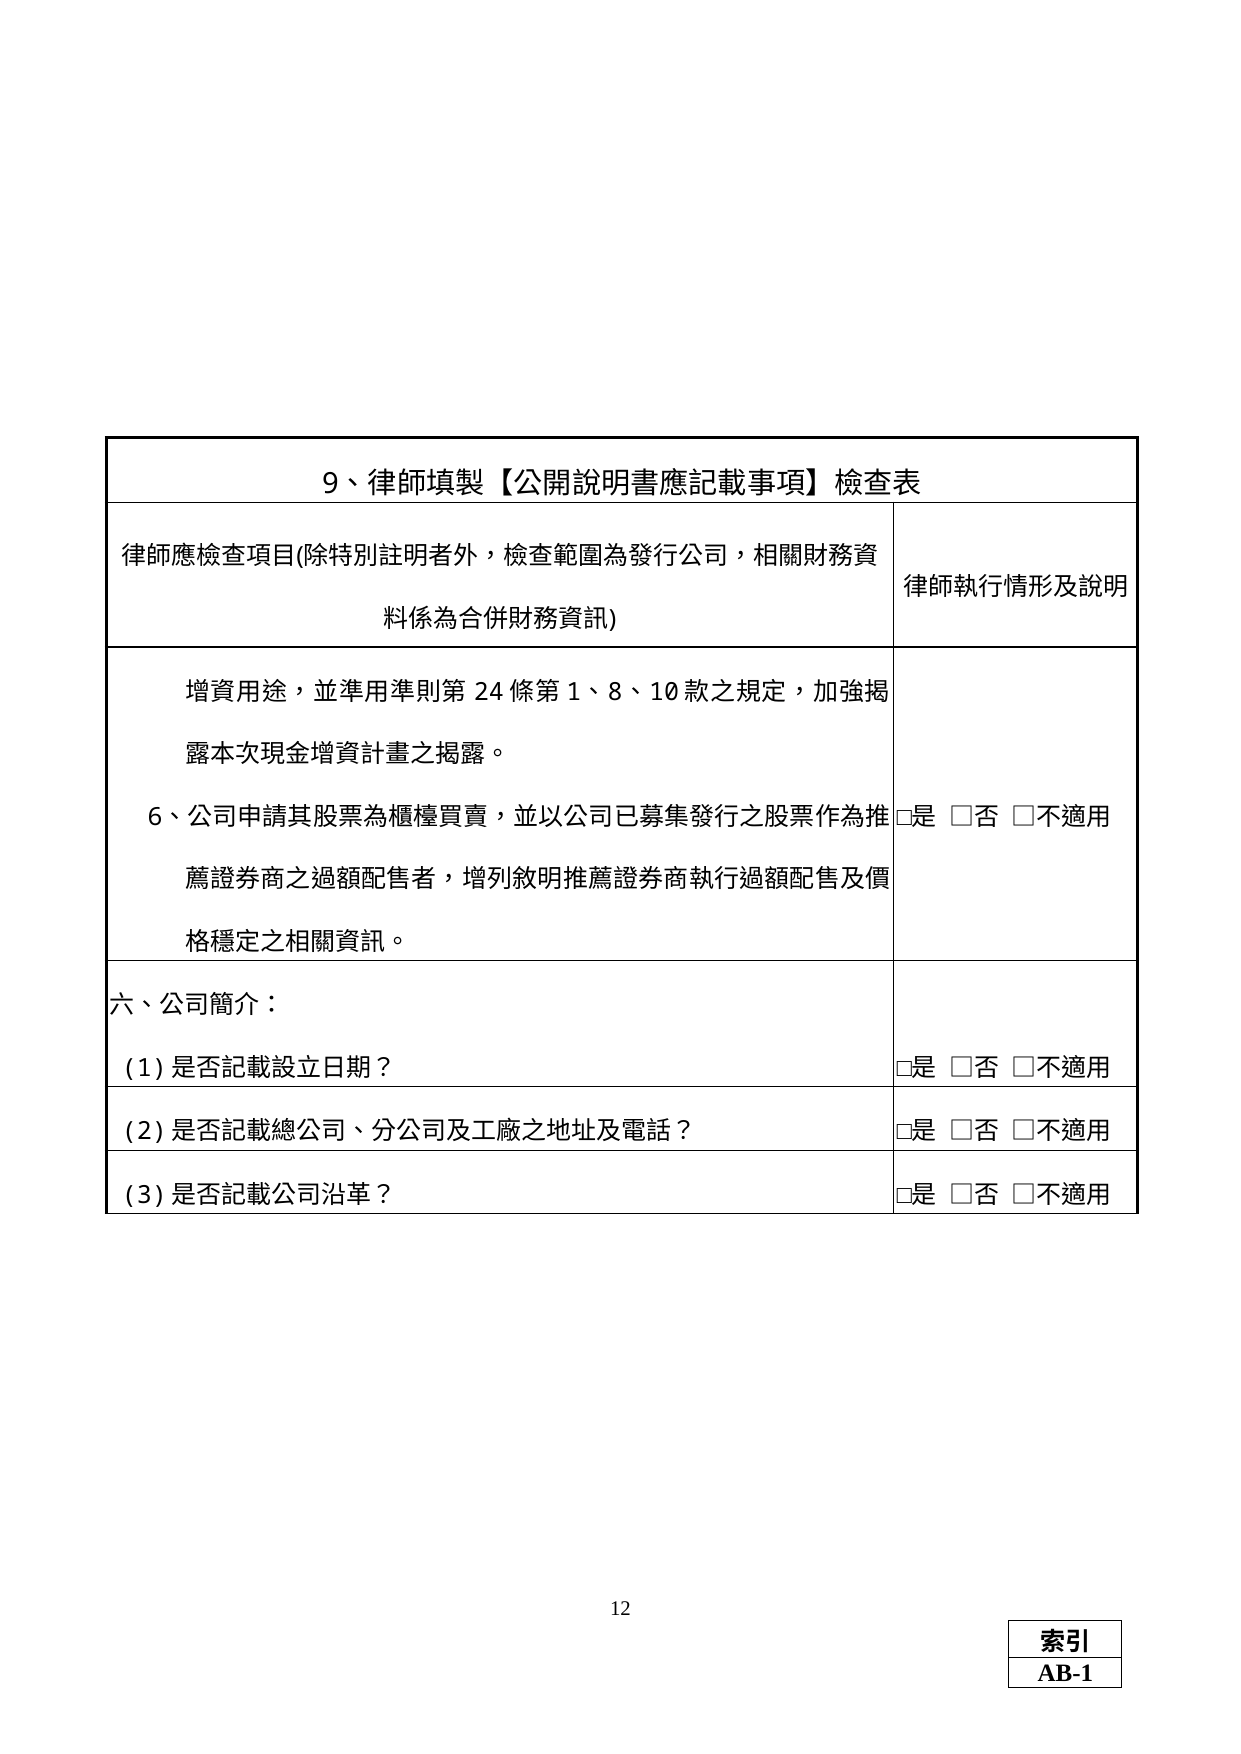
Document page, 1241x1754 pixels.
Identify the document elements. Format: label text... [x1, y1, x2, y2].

table_cell 律師應檢查項目(除特別註明者外，檢查範圍為發行公司，相關財務資料係為合併財務資訊) [108, 503, 893, 646]
table_cell 是否記載公司沿革？ [108, 1151, 893, 1213]
table_cell □是 □否 □不適用 [894, 961, 1136, 1086]
table_header 9、律師填製【公開說明書應記載事項】檢查表 [108, 439, 1136, 502]
table_cell □是 □否 □不適用 [894, 1087, 1136, 1149]
table_cell 律師執行情形及說明 [894, 503, 1136, 646]
table_cell 六、公司簡介： 是否記載設立日期？ [108, 961, 893, 1086]
table_cell □是 □否 □不適用 [894, 648, 1136, 960]
table_cell 增資用途，並準用準則第24條第1、8、10款之規定，加強揭露本次現金增資計畫之揭露。 6、公司申請其股票為櫃檯買賣，並以公司已募集發行之股票作為推薦證券商之過額配售者，增列敘明推薦證券商執行過額配售及價格穩定之相關資訊。 [108, 648, 893, 960]
table_cell 是否記載總公司、分公司及工廠之地址及電話？ [108, 1087, 893, 1149]
table_cell □是 □否 □不適用 [894, 1151, 1136, 1213]
